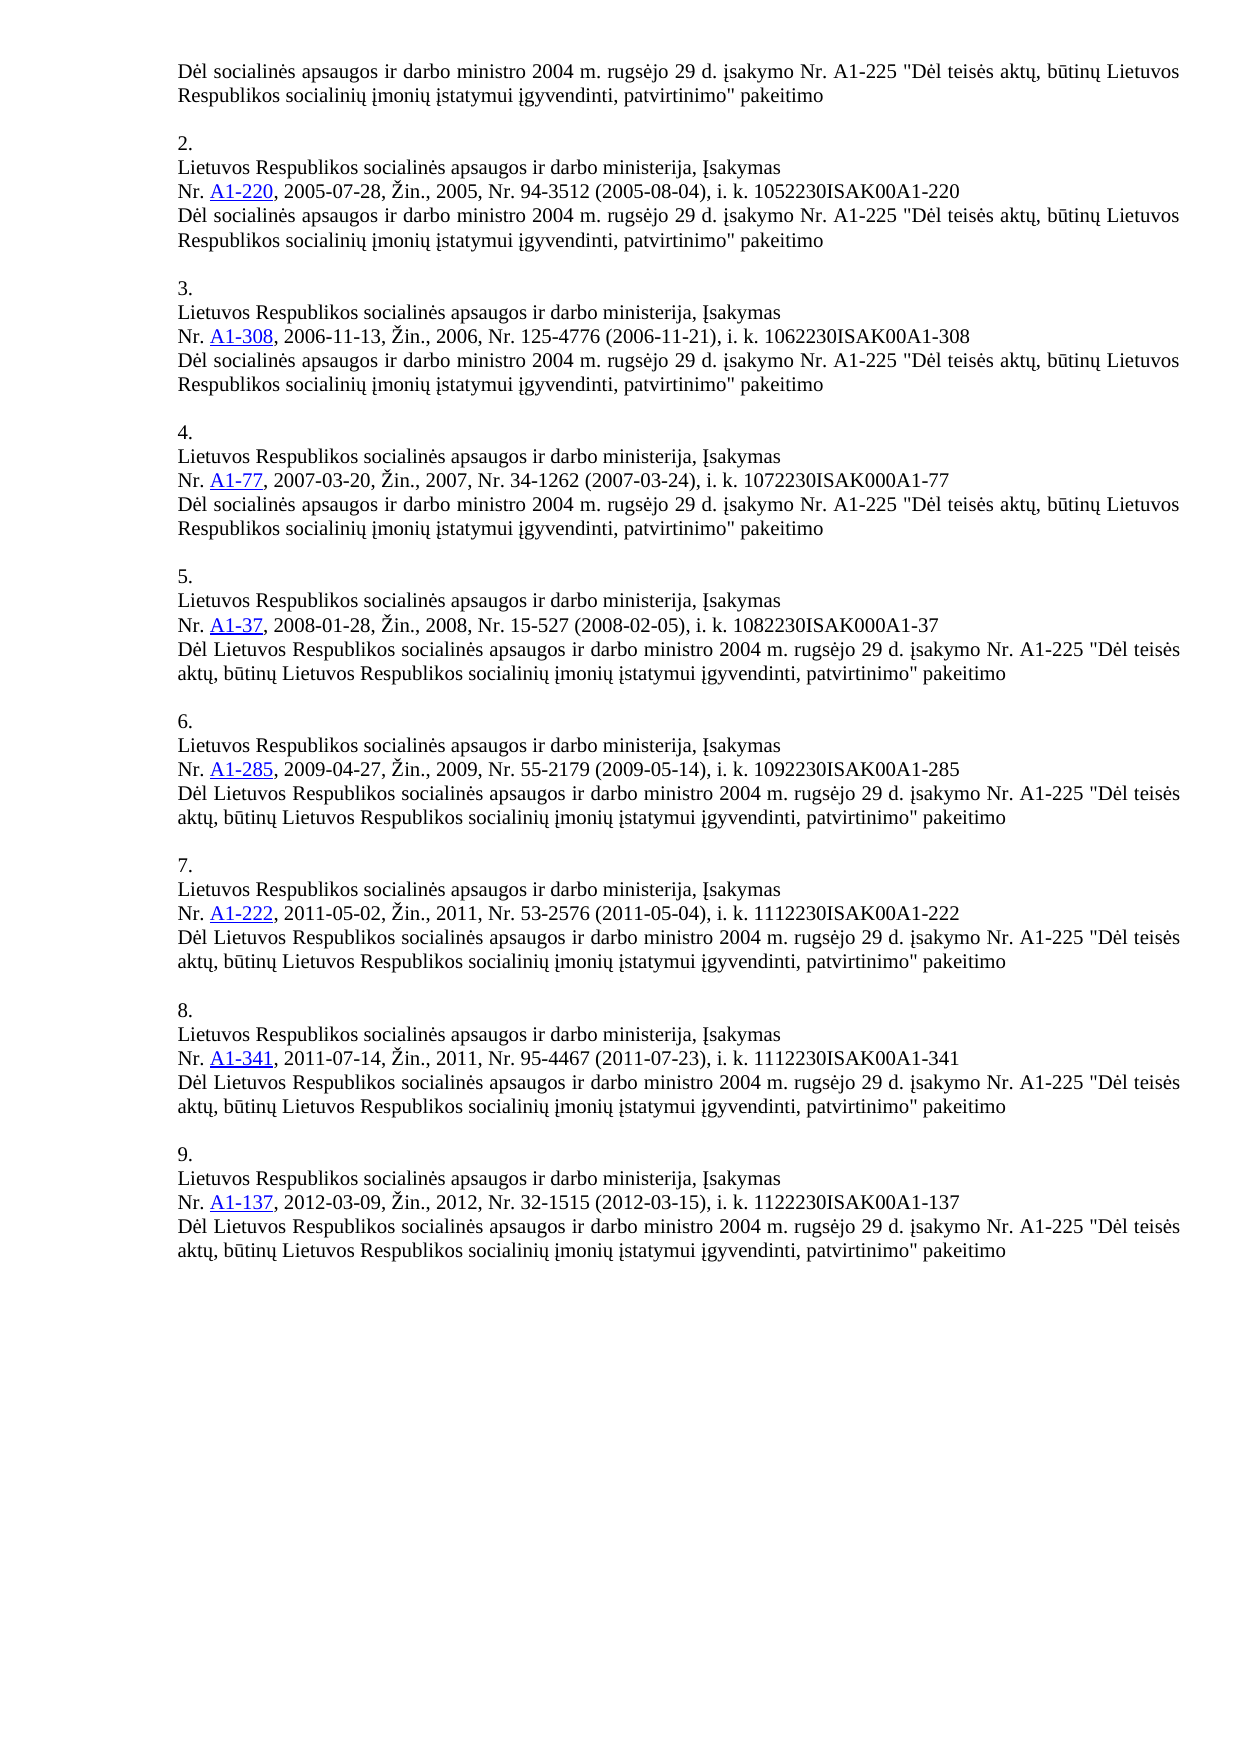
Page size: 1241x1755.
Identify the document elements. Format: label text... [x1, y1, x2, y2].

text Dėl socialinės apsaugos ir darbo ministro 2004 m. rugsėjo 29 d. įsakymo Nr. A1-225 "Dėl teisės aktų, būtinų Lietuvos Respublikos socialinių įmonių įstatymui įgyvendinti, patvirtinimo" pakeitimo [177, 203, 1181, 252]
text 8. [177, 997, 1181, 1022]
text Nr. A1-285, 2009-04-27, Žin., 2009, Nr. 55-2179 (2009-05-14), i. k. 1092230ISAK00A1-285 [177, 757, 1181, 781]
text Nr. A1-341, 2011-07-14, Žin., 2011, Nr. 95-4467 (2011-07-23), i. k. 1112230ISAK00A1-341 [177, 1046, 1181, 1070]
text Nr. A1-222, 2011-05-02, Žin., 2011, Nr. 53-2576 (2011-05-04), i. k. 1112230ISAK00A1-222 [177, 901, 1181, 925]
text Nr. A1-308, 2006-11-13, Žin., 2006, Nr. 125-4776 (2006-11-21), i. k. 1062230ISAK00A1-308 [177, 324, 1181, 348]
text Lietuvos Respublikos socialinės apsaugos ir darbo ministerija, Įsakymas [177, 733, 1181, 757]
text Lietuvos Respublikos socialinės apsaugos ir darbo ministerija, Įsakymas [177, 588, 1181, 612]
text Dėl socialinės apsaugos ir darbo ministro 2004 m. rugsėjo 29 d. įsakymo Nr. A1-225 "Dėl teisės aktų, būtinų Lietuvos Respublikos socialinių įmonių įstatymui įgyvendinti, patvirtinimo" pakeitimo [177, 492, 1181, 540]
text Nr. A1-77, 2007-03-20, Žin., 2007, Nr. 34-1262 (2007-03-24), i. k. 1072230ISAK000A1-77 [177, 468, 1181, 492]
text Lietuvos Respublikos socialinės apsaugos ir darbo ministerija, Įsakymas [177, 1022, 1181, 1046]
text 3. [177, 276, 1181, 300]
text Nr. A1-220, 2005-07-28, Žin., 2005, Nr. 94-3512 (2005-08-04), i. k. 1052230ISAK00A1-220 [177, 179, 1181, 203]
text Dėl Lietuvos Respublikos socialinės apsaugos ir darbo ministro 2004 m. rugsėjo 29 d. įsakymo Nr. A1-225 "Dėl teisės aktų, būtinų Lietuvos Respublikos socialinių įmonių įstatymui įgyvendinti, patvirtinimo" pakeitimo [177, 1070, 1181, 1118]
text Nr. A1-137, 2012-03-09, Žin., 2012, Nr. 32-1515 (2012-03-15), i. k. 1122230ISAK00A1-137 [177, 1190, 1181, 1214]
text 4. [177, 420, 1181, 444]
text Lietuvos Respublikos socialinės apsaugos ir darbo ministerija, Įsakymas [177, 877, 1181, 901]
text Dėl Lietuvos Respublikos socialinės apsaugos ir darbo ministro 2004 m. rugsėjo 29 d. įsakymo Nr. A1-225 "Dėl teisės aktų, būtinų Lietuvos Respublikos socialinių įmonių įstatymui įgyvendinti, patvirtinimo" pakeitimo [177, 781, 1181, 829]
text 7. [177, 853, 1181, 877]
text Dėl Lietuvos Respublikos socialinės apsaugos ir darbo ministro 2004 m. rugsėjo 29 d. įsakymo Nr. A1-225 "Dėl teisės aktų, būtinų Lietuvos Respublikos socialinių įmonių įstatymui įgyvendinti, patvirtinimo" pakeitimo [177, 637, 1181, 685]
text 9. [177, 1142, 1181, 1166]
text Nr. A1-37, 2008-01-28, Žin., 2008, Nr. 15-527 (2008-02-05), i. k. 1082230ISAK000A1-37 [177, 612, 1181, 637]
text Dėl socialinės apsaugos ir darbo ministro 2004 m. rugsėjo 29 d. įsakymo Nr. A1-225 "Dėl teisės aktų, būtinų Lietuvos Respublikos socialinių įmonių įstatymui įgyvendinti, patvirtinimo" pakeitimo [177, 348, 1181, 396]
text Lietuvos Respublikos socialinės apsaugos ir darbo ministerija, Įsakymas [177, 300, 1181, 324]
text 2. [177, 131, 1181, 155]
text Dėl Lietuvos Respublikos socialinės apsaugos ir darbo ministro 2004 m. rugsėjo 29 d. įsakymo Nr. A1-225 "Dėl teisės aktų, būtinų Lietuvos Respublikos socialinių įmonių įstatymui įgyvendinti, patvirtinimo" pakeitimo [177, 1214, 1181, 1262]
text Lietuvos Respublikos socialinės apsaugos ir darbo ministerija, Įsakymas [177, 155, 1181, 179]
text Lietuvos Respublikos socialinės apsaugos ir darbo ministerija, Įsakymas [177, 1166, 1181, 1190]
text 5. [177, 564, 1181, 588]
text Dėl socialinės apsaugos ir darbo ministro 2004 m. rugsėjo 29 d. įsakymo Nr. A1-225 "Dėl teisės aktų, būtinų Lietuvos Respublikos socialinių įmonių įstatymui įgyvendinti, patvirtinimo" pakeitimo [177, 59, 1181, 107]
text Dėl Lietuvos Respublikos socialinės apsaugos ir darbo ministro 2004 m. rugsėjo 29 d. įsakymo Nr. A1-225 "Dėl teisės aktų, būtinų Lietuvos Respublikos socialinių įmonių įstatymui įgyvendinti, patvirtinimo" pakeitimo [177, 925, 1181, 973]
text 6. [177, 709, 1181, 733]
text Lietuvos Respublikos socialinės apsaugos ir darbo ministerija, Įsakymas [177, 444, 1181, 468]
